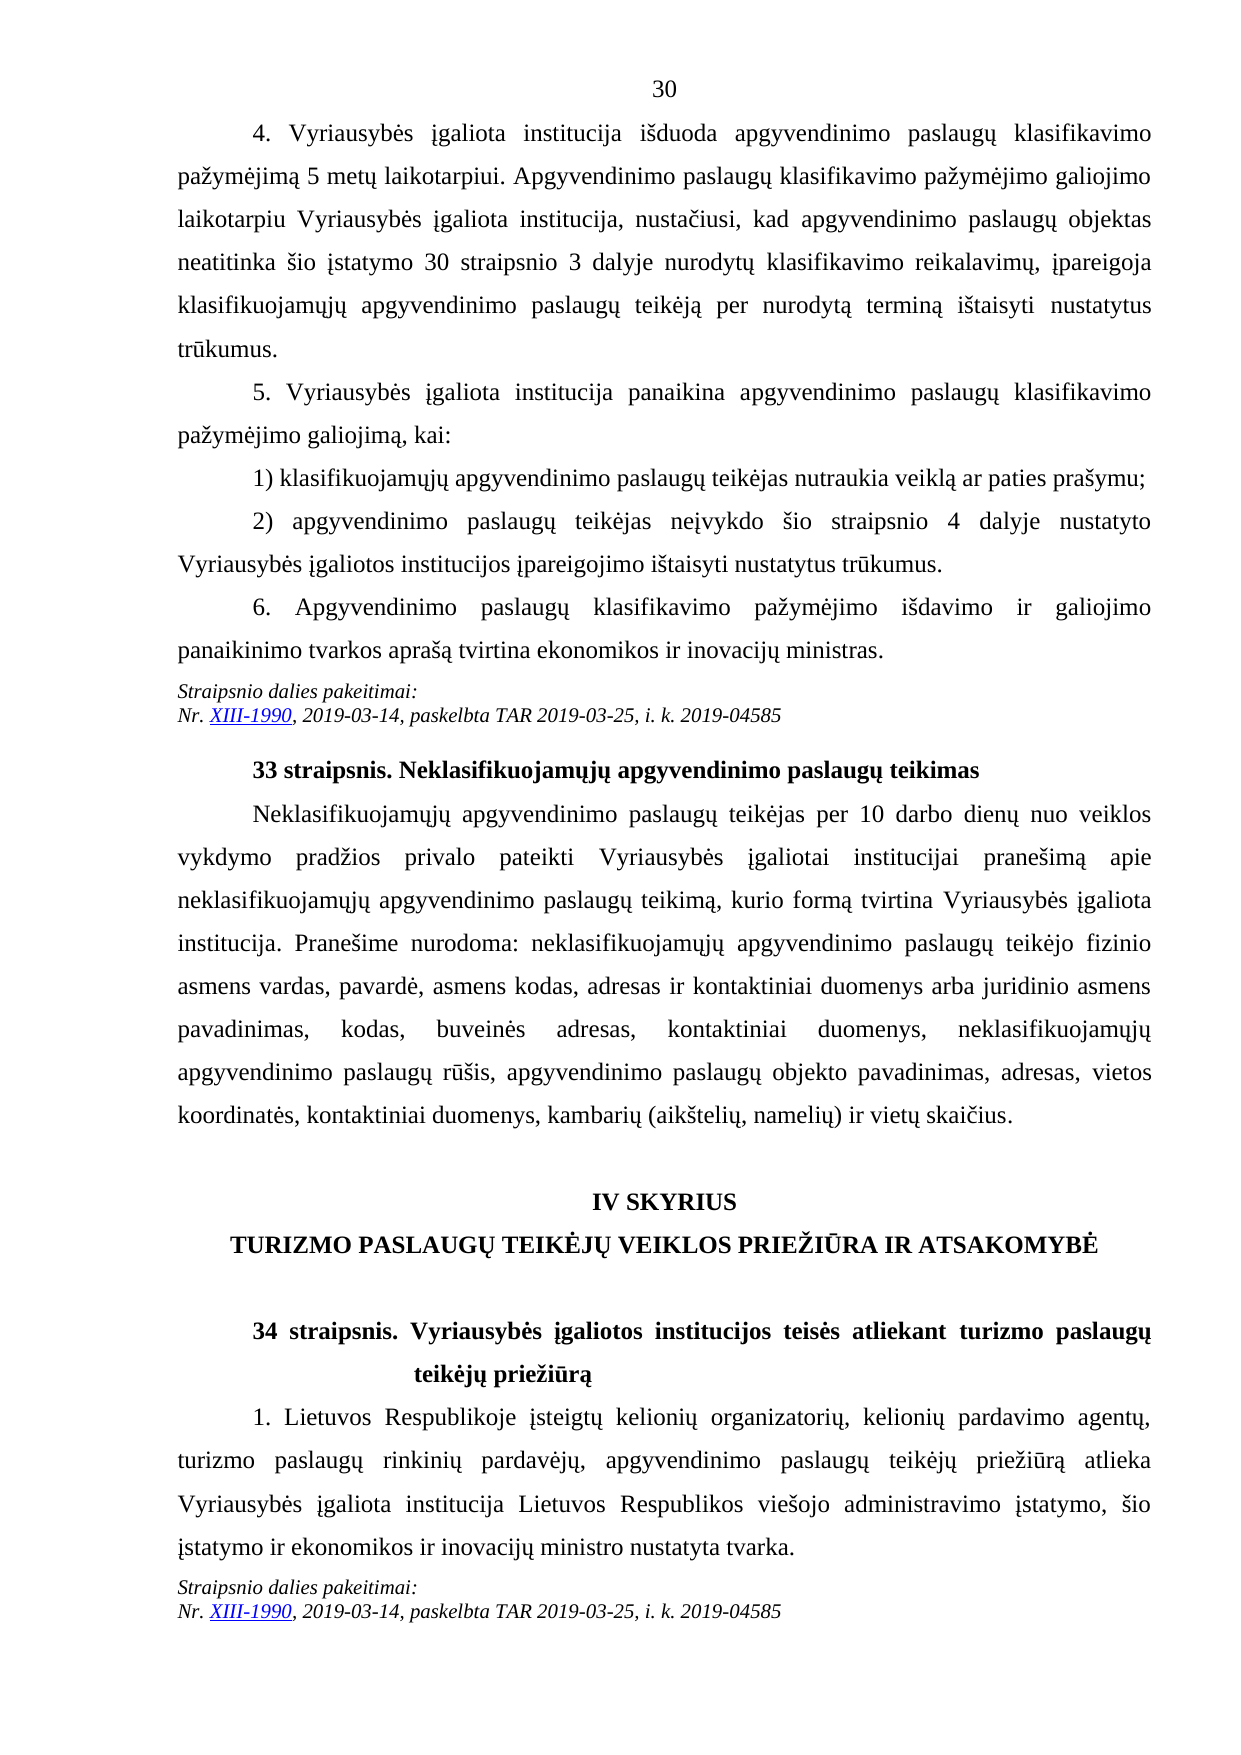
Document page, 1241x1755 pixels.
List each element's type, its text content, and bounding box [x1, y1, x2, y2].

text Nr. XIII-1990, 2019-03-14, paskelbta TAR 2019-03-25, i. k. 2019-04585 [177, 703, 1152, 727]
text 33 straipsnis. Neklasifikuojamųjų apgyvendinimo paslaugų teikimas [177, 756, 1152, 784]
text 6. Apgyvendinimo paslaugų klasifikavimo pažymėjimo išdavimo ir galiojimo panaikinimo tvarkos aprašą tvirtina ekonomikos ir inovacijų ministras. [177, 592, 1152, 664]
text 5. Vyriausybės įgaliota institucija panaikina apgyvendinimo paslaugų klasifikavimo pažymėjimo galiojimą, kai: [177, 377, 1152, 449]
text 4. Vyriausybės įgaliota institucija išduoda apgyvendinimo paslaugų klasifikavimo pažymėjimą 5 metų laikotarpiui. Apgyvendinimo paslaugų klasifikavimo pažymėjimo galiojimo laikotarpiu Vyriausybės įgaliota institucija, nustačiusi, kad apgyvendinimo paslaugų objektas neatitinka šio įstatymo 30 straipsnio 3 dalyje nurodytų klasifikavimo reikalavimų, įpareigoja klasifikuojamųjų apgyvendinimo paslaugų teikėją per nurodytą terminą ištaisyti nustatytus trūkumus. [177, 118, 1152, 362]
text Straipsnio dalies pakeitimai: [177, 1575, 1152, 1599]
text IV SKYRIUS [177, 1187, 1152, 1216]
text TURIZMO PASLAUGŲ TEIKĖJŲ VEIKLOS PRIEŽIŪRA IR ATSAKOMYBĖ [177, 1230, 1152, 1259]
text 34 straipsnis. Vyriausybės įgaliotos institucijos teisės atliekant turizmo paslaugų teikėjų priežiūrą [252, 1316, 1152, 1388]
text Neklasifikuojamųjų apgyvendinimo paslaugų teikėjas per 10 darbo dienų nuo veiklos vykdymo pradžios privalo pateikti Vyriausybės įgaliotai institucijai pranešimą apie neklasifikuojamųjų apgyvendinimo paslaugų teikimą, kurio formą tvirtina Vyriausybės įgaliota institucija. Pranešime nurodoma: neklasifikuojamųjų apgyvendinimo paslaugų teikėjo fizinio asmens vardas, pavardė, asmens kodas, adresas ir kontaktiniai duomenys arba juridinio asmens pavadinimas, kodas, buveinės adresas, kontaktiniai duomenys, neklasifikuojamųjų apgyvendinimo paslaugų rūšis, apgyvendinimo paslaugų objekto pavadinimas, adresas, vietos koordinatės, kontaktiniai duomenys, kambarių (aikštelių, namelių) ir vietų skaičius. [177, 799, 1152, 1129]
text 2) apgyvendinimo paslaugų teikėjas neįvykdo šio straipsnio 4 dalyje nustatyto Vyriausybės įgaliotos institucijos įpareigojimo ištaisyti nustatytus trūkumus. [177, 506, 1152, 578]
text 1. Lietuvos Respublikoje įsteigtų kelionių organizatorių, kelionių pardavimo agentų, turizmo paslaugų rinkinių pardavėjų, apgyvendinimo paslaugų teikėjų priežiūrą atlieka Vyriausybės įgaliota institucija Lietuvos Respublikos viešojo administravimo įstatymo, šio įstatymo ir ekonomikos ir inovacijų ministro nustatyta tvarka. [177, 1402, 1152, 1561]
text 1) klasifikuojamųjų apgyvendinimo paslaugų teikėjas nutraukia veiklą ar paties prašymu; [177, 463, 1152, 492]
text Straipsnio dalies pakeitimai: [177, 679, 1152, 703]
text Nr. XIII-1990, 2019-03-14, paskelbta TAR 2019-03-25, i. k. 2019-04585 [177, 1599, 1152, 1623]
